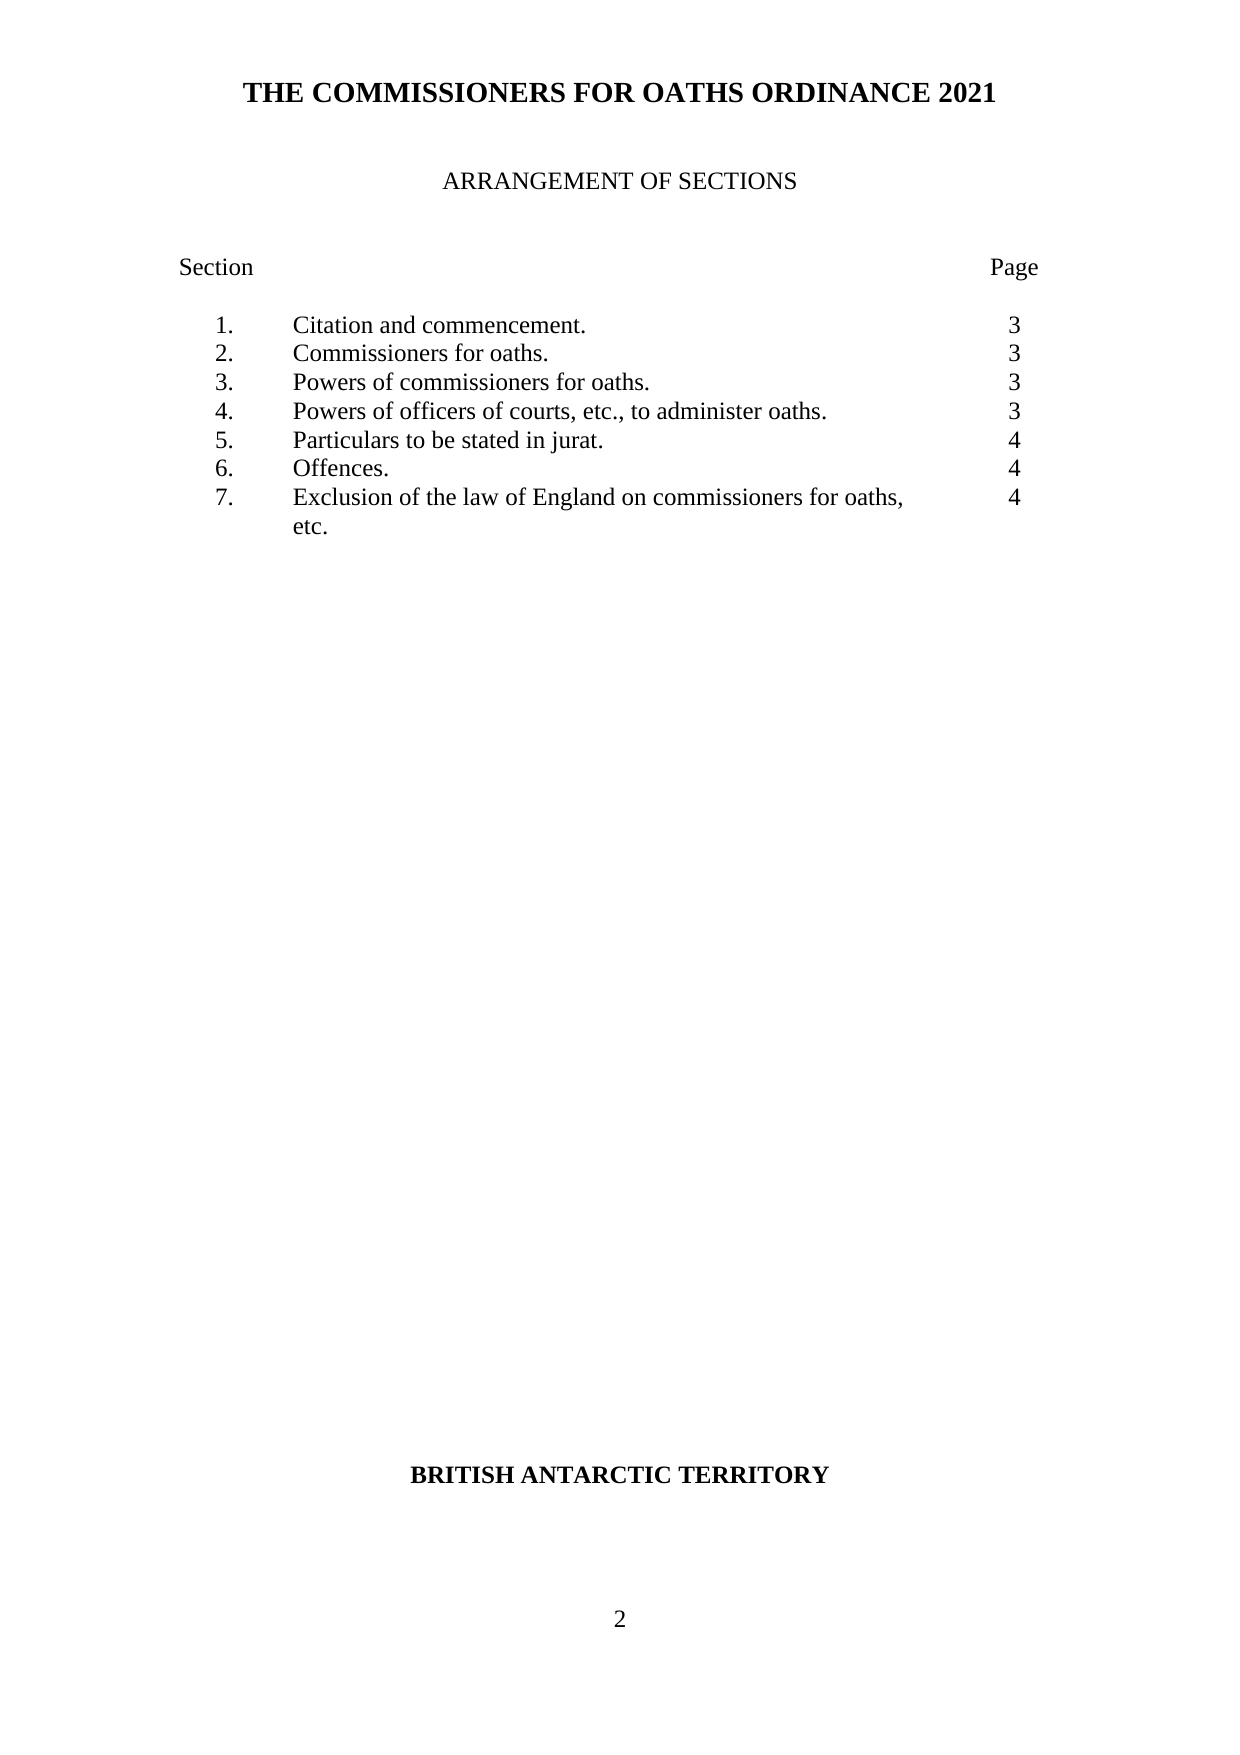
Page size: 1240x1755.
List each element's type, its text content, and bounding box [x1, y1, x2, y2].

table_header Page [956, 224, 1072, 310]
table_cell Offences. [281, 454, 956, 482]
table_cell 6. [167, 454, 281, 482]
table_cell 1. [167, 310, 281, 338]
text BRITISH ANTARCTIC TERRITORY [150, 1460, 1089, 1488]
table_header [281, 224, 956, 310]
table_cell 3. [167, 367, 281, 396]
table_cell Commissioners for oaths. [281, 339, 956, 367]
table_cell 4 [956, 425, 1072, 453]
table_cell 4 [956, 482, 1072, 540]
table_cell 3 [956, 396, 1072, 425]
table_cell Exclusion of the law of England on commissioners for oaths, etc. [281, 482, 956, 540]
table_cell 3 [956, 310, 1072, 338]
text ARRANGEMENT OF SECTIONS [150, 166, 1089, 195]
table_cell Particulars to be stated in jurat. [281, 425, 956, 453]
text THE COMMISSIONERS FOR OATHS ORDINANCE 2021 [150, 75, 1089, 108]
table_cell Powers of officers of courts, etc., to administer oaths. [281, 396, 956, 425]
table_cell 7. [167, 482, 281, 540]
table_cell 4 [956, 454, 1072, 482]
table_cell 5. [167, 425, 281, 453]
table_cell 3 [956, 339, 1072, 367]
table_cell Powers of commissioners for oaths. [281, 367, 956, 396]
table_cell 4. [167, 396, 281, 425]
table_cell 3 [956, 367, 1072, 396]
table_cell Citation and commencement. [281, 310, 956, 338]
table_cell 2. [167, 339, 281, 367]
table_header Section [167, 224, 281, 310]
